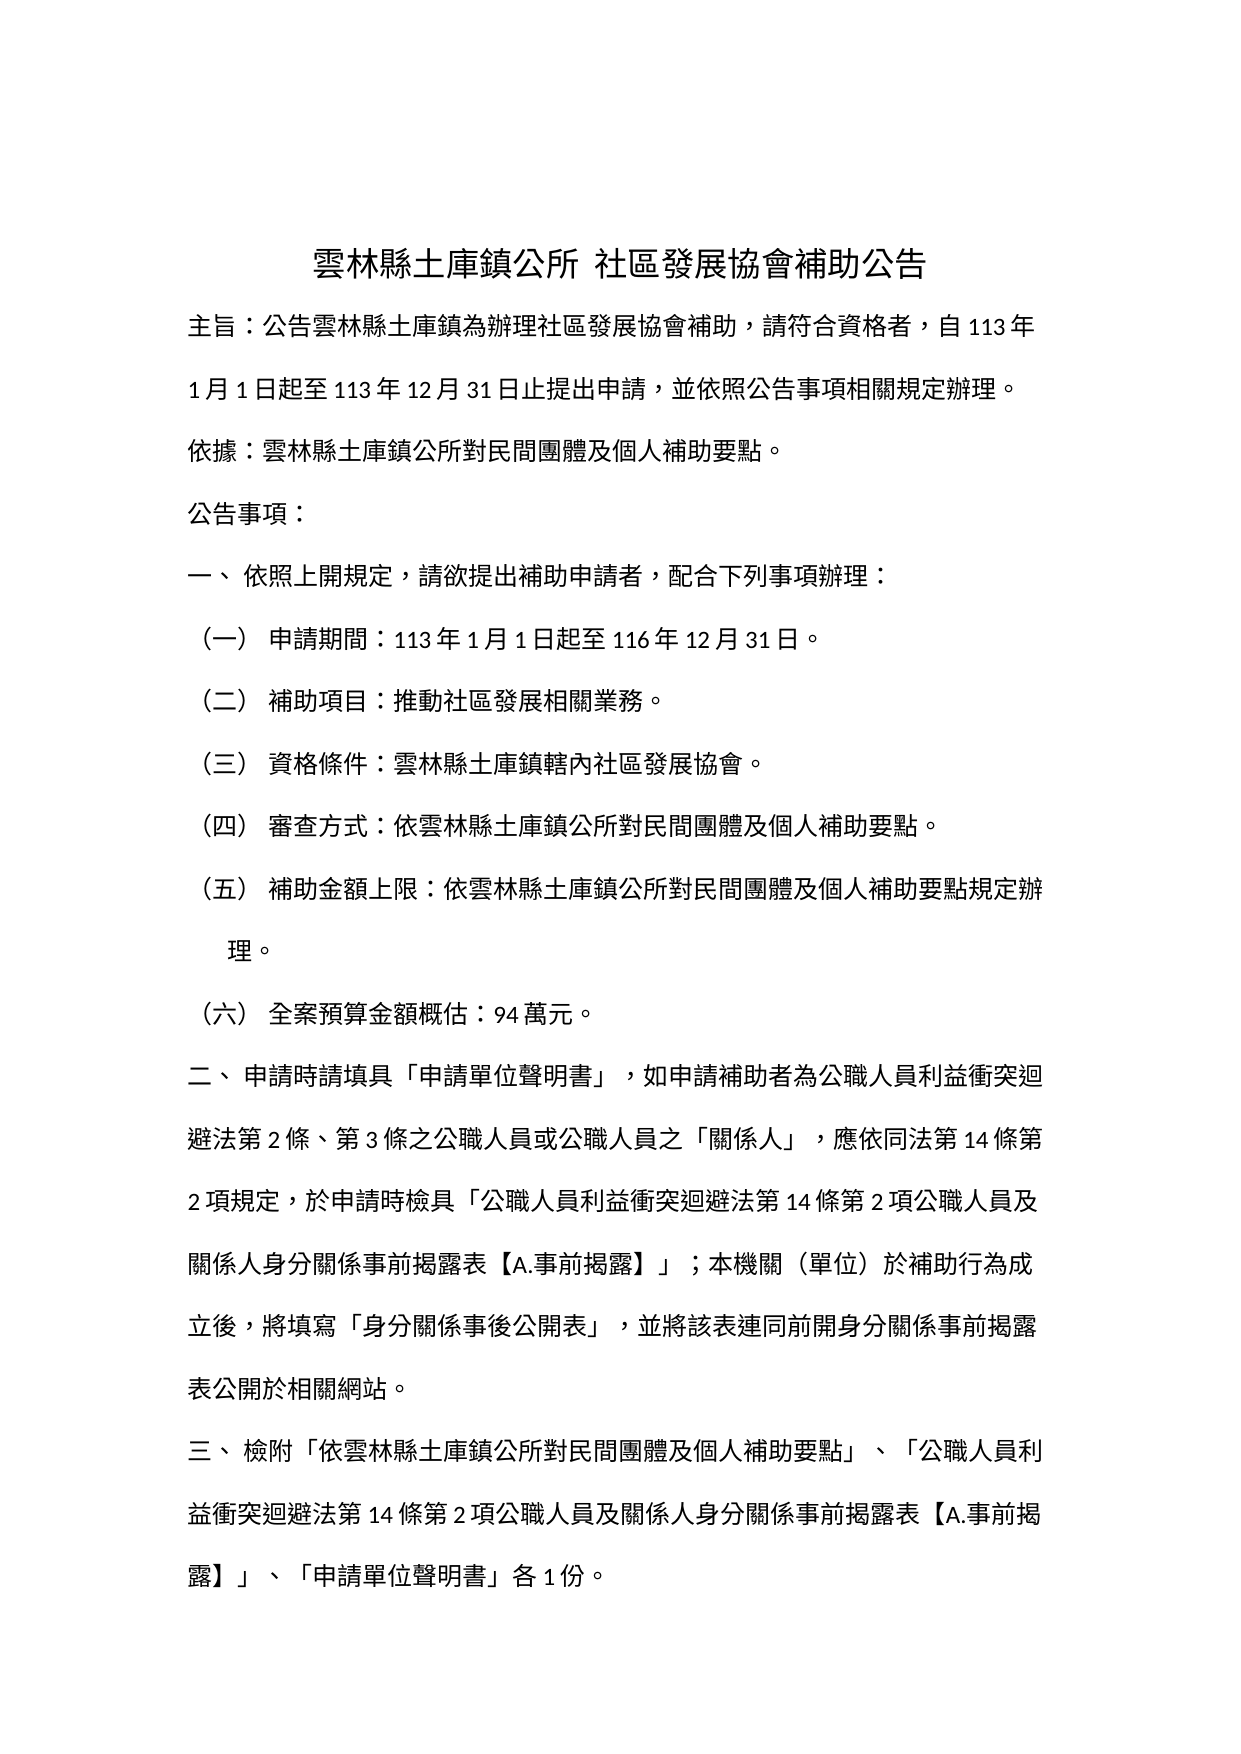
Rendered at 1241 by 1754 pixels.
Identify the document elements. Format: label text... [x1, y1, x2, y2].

text （五） 補助金額上限：依雲林縣土庫鎮公所對民間團體及個人補助要點規定辦 [187, 846, 1053, 908]
text 公告事項： [187, 471, 1053, 533]
text 一、 依照上開規定，請欲提出補助申請者，配合下列事項辦理： [187, 533, 1053, 596]
text 三、 檢附「依雲林縣土庫鎮公所對民間團體及個人補助要點」、「公職人員利益衝突迴避法第14條第2項公職人員及關係人身分關係事前揭露表【A.事前揭露】」、「申請單位聲明書」各1份。 [187, 1408, 1053, 1596]
text （二） 補助項目：推動社區發展相關業務。 [187, 658, 1053, 721]
text 理。 [187, 908, 1053, 971]
text 二、 申請時請填具「申請單位聲明書」，如申請補助者為公職人員利益衝突迴避法第2條、第3條之公職人員或公職人員之「關係人」，應依同法第14條第2項規定，於申請時檢具「公職人員利益衝突迴避法第14條第2項公職人員及關係人身分關係事前揭露表【A.事前揭露】」；本機關（單位）於補助行為成立後，將填寫「身分關係事後公開表」，並將該表連同前開身分關係事前揭露表公開於相關網站。 [187, 1033, 1053, 1408]
text （三） 資格條件：雲林縣土庫鎮轄內社區發展協會。 [187, 721, 1053, 783]
text 主旨：公告雲林縣土庫鎮為辦理社區發展協會補助，請符合資格者，自113年1月1日起至113年12月31日止提出申請，並依照公告事項相關規定辦理。 [187, 283, 1053, 408]
text 依據：雲林縣土庫鎮公所對民間團體及個人補助要點。 [187, 408, 1053, 471]
text （六） 全案預算金額概估：94萬元。 [187, 971, 1053, 1033]
text （一） 申請期間：113年1月1日起至116年12月31日。 [187, 596, 1053, 658]
text （四） 審查方式：依雲林縣土庫鎮公所對民間團體及個人補助要點。 [187, 783, 1053, 846]
text 雲林縣土庫鎮公所 社區發展協會補助公告 [187, 221, 1053, 283]
